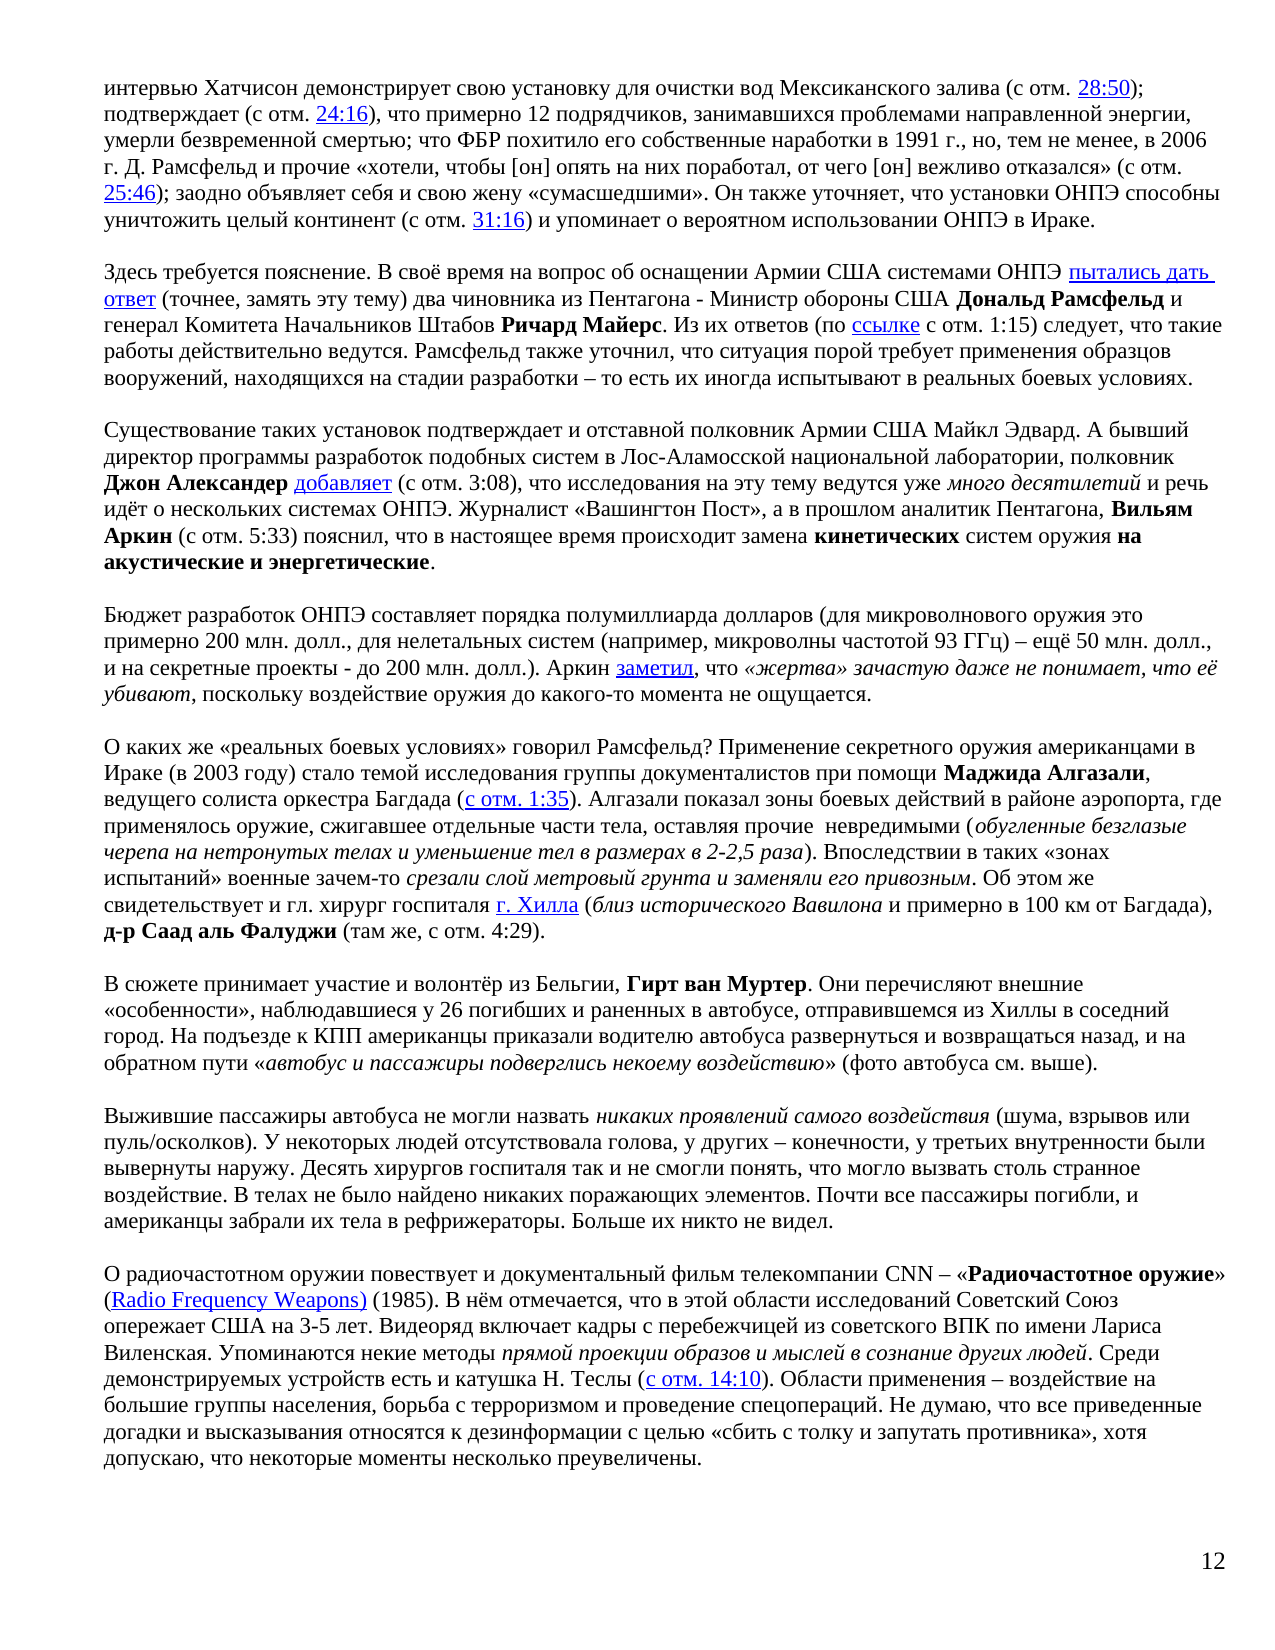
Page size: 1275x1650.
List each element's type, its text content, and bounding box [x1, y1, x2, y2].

text Здесь требуется пояснение. В своё время на вопрос об оснащении Армии США системами ОНПЭ пытались дать ответ (точнее, замять эту тему) два чиновника из Пентагона - Министр обороны США Дональд Рамсфельд и генерал Комитета Начальников Штабов Ричард Майерс. Из их ответов (по ссылке с отм. 1:15) следует, что такие работы действительно ведутся. Рамсфельд также уточнил, что ситуация порой требует применения образцов вооружений, находящихся на стадии разработки – то есть их иногда испытывают в реальных боевых условиях. [103, 258, 1226, 390]
text Существование таких установок подтверждает и отставной полковник Армии США Майкл Эдвард. А бывший директор программы разработок подобных систем в Лос-Аламосской национальной лаборатории, полковник Джон Александер добавляет (с отм. 3:08), что исследования на эту тему ведутся уже много десятилетий и речь идёт о нескольких системах ОНПЭ. Журналист «Вашингтон Пост», а в прошлом аналитик Пентагона, Вильям Аркин (с отм. 5:33) пояснил, что в настоящее время происходит замена кинетических систем оружия на акустические и энергетические. [103, 416, 1226, 574]
text Бюджет разработок ОНПЭ составляет порядка полумиллиарда долларов (для микроволнового оружия это примерно 200 млн. долл., для нелетальных систем (например, микроволны частотой 93 ГГц) – ещё 50 млн. долл., и на секретные проекты - до 200 млн. долл.). Аркин заметил, что «жертва» зачастую даже не понимает, что её убивают, поскольку воздействие оружия до какого-то момента не ощущается. [103, 601, 1226, 706]
text О радиочастотном оружии повествует и документальный фильм телекомпании CNN – «Радиочастотное оружие» (Radio Frequency Weapons) (1985). В нём отмечается, что в этой области исследований Советский Союз опережает США на 3-5 лет. Видеоряд включает кадры с перебежчицей из советского ВПК по имени Лариса Виленская. Упоминаются некие методы прямой проекции образов и мыслей в сознание других людей. Среди демонстрируемых устройств есть и катушка Н. Теслы (с отм. 14:10). Области применения – воздействие на большие группы населения, борьба с терроризмом и проведение спецопераций. Не думаю, что все приведенные догадки и высказывания относятся к дезинформации с целью «сбить с толку и запутать противника», хотя допускаю, что некоторые моменты несколько преувеличены. [103, 1260, 1226, 1471]
text Выжившие пассажиры автобуса не могли назвать никаких проявлений самого воздействия (шума, взрывов или пуль/осколков). У некоторых людей отсутствовала голова, у других – конечности, у третьих внутренности были вывернуты наружу. Десять хирургов госпиталя так и не смогли понять, что могло вызвать столь странное воздействие. В телах не было найдено никаких поражающих элементов. Почти все пассажиры погибли, и американцы забрали их тела в рефрижераторы. Больше их никто не видел. [103, 1102, 1226, 1233]
text О каких же «реальных боевых условиях» говорил Рамсфельд? Применение секретного оружия американцами в Ираке (в 2003 году) стало темой исследования группы документалистов при помощи Маджида Алгазали, ведущего солиста оркестра Багдада (с отм. 1:35). Алгазали показал зоны боевых действий в районе аэропорта, где применялось оружие, сжигавшее отдельные части тела, оставляя прочие невредимыми (обугленные безглазые черепа на нетронутых телах и уменьшение тел в размерах в 2-2,5 раза). Впоследствии в таких «зонах испытаний» военные зачем-то срезали слой метровый грунта и заменяли его привозным. Об этом же свидетельствует и гл. хирург госпиталя г. Хилла (близ исторического Вавилона и примерно в 100 км от Багдада), д-р Саад аль Фалуджи (там же, с отм. 4:29). [103, 733, 1226, 943]
text В сюжете принимает участие и волонтёр из Бельгии, Гирт ван Муртер. Они перечисляют внешние «особенности», наблюдавшиеся у 26 погибших и раненных в автобусе, отправившемся из Хиллы в соседний город. На подъезде к КПП американцы приказали водителю автобуса развернуться и возвращаться назад, и на обратном пути «автобус и пассажиры подверглись некоему воздействию» (фото автобуса см. выше). [103, 970, 1226, 1075]
text интервью Хатчисон демонстрирует свою установку для очистки вод Мексиканского залива (с отм. 28:50); подтверждает (с отм. 24:16), что примерно 12 подрядчиков, занимавшихся проблемами направленной энергии, умерли безвременной смертью; что ФБР похитило его собственные наработки в 1991 г., но, тем не менее, в 2006 г. Д. Рамсфельд и прочие «хотели, чтобы [он] опять на них поработал, от чего [он] вежливо отказался» (с отм. 25:46); заодно объявляет себя и свою жену «сумасшедшими». Он также уточняет, что установки ОНПЭ способны уничтожить целый континент (с отм. 31:16) и упоминает о вероятном использовании ОНПЭ в Ираке. [103, 74, 1226, 232]
